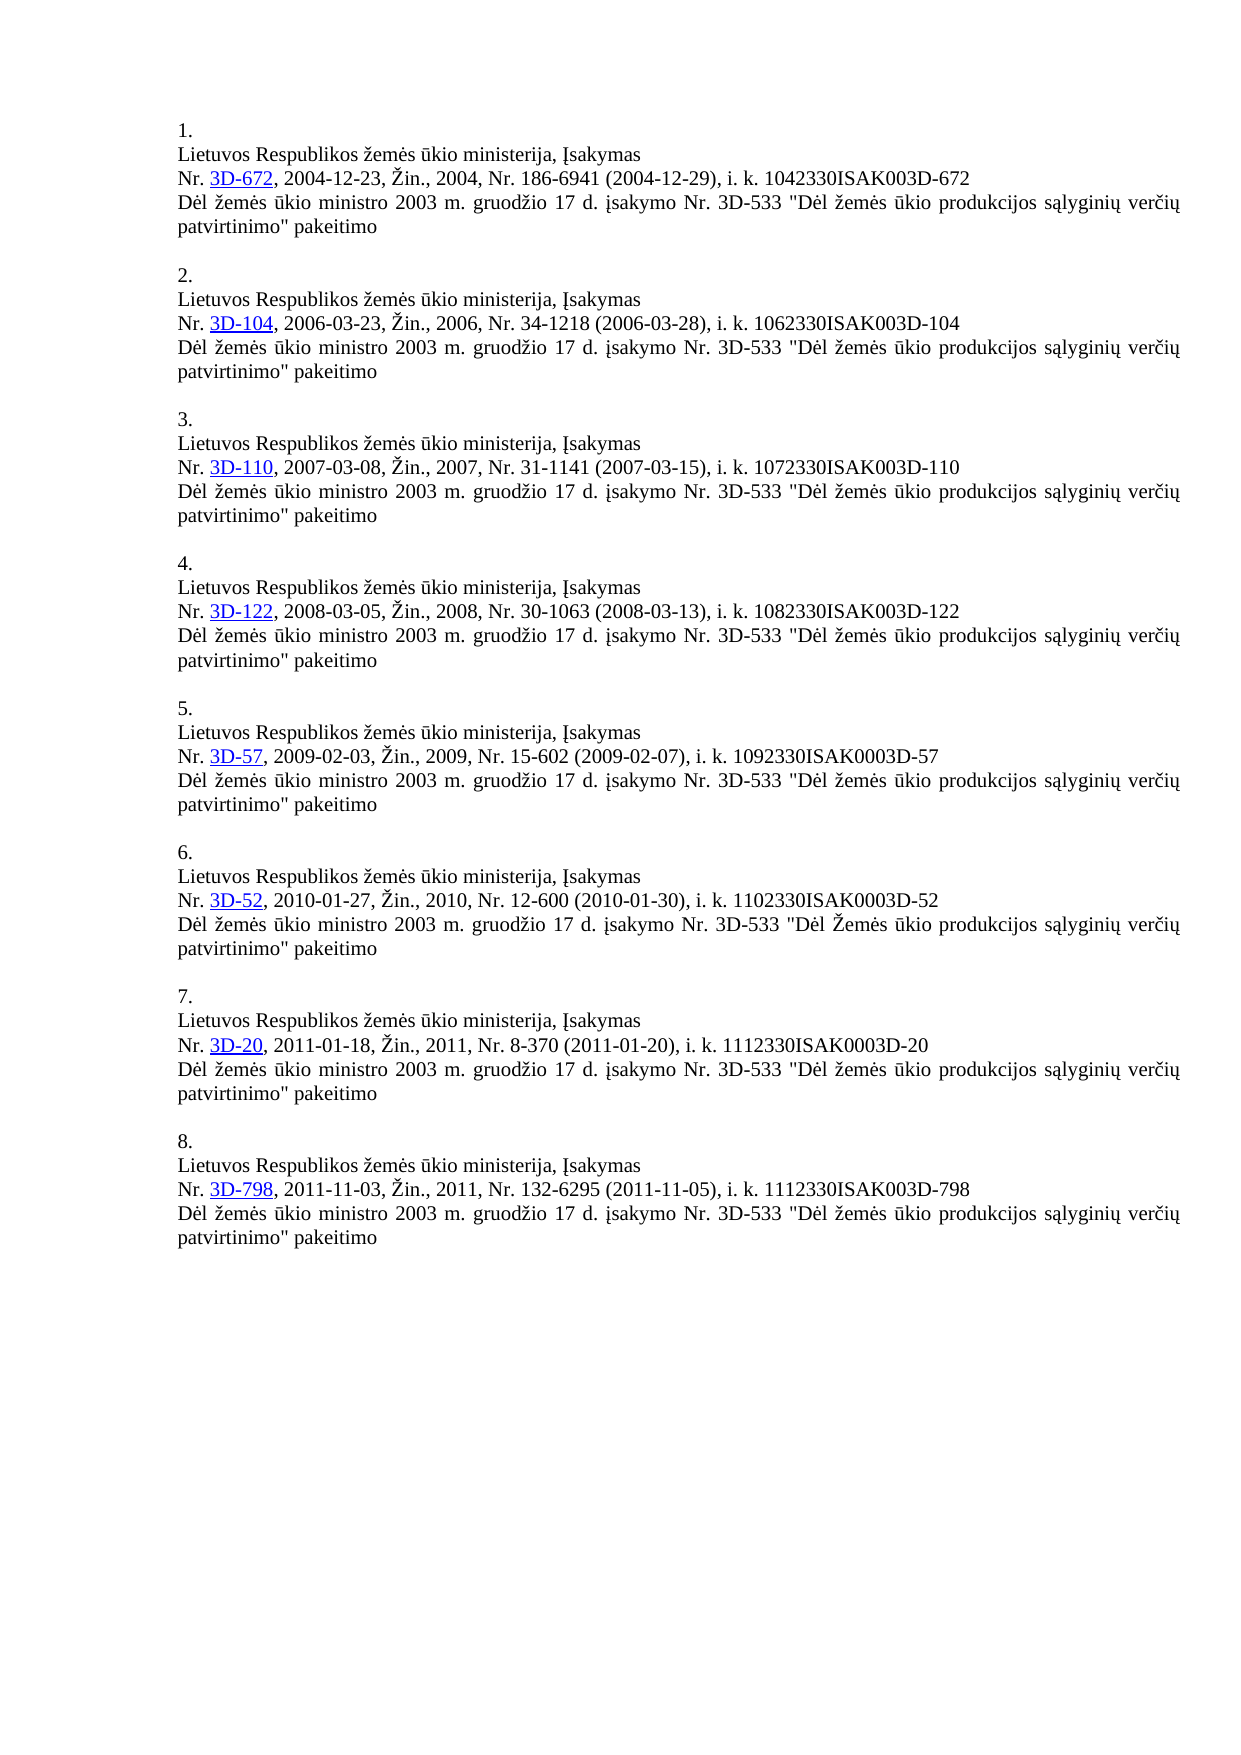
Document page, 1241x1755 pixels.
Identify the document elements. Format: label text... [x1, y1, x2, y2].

text Nr. 3D-20, 2011-01-18, Žin., 2011, Nr. 8-370 (2011-01-20), i. k. 1112330ISAK0003D-20 [177, 1032, 1181, 1057]
text 3. [177, 407, 1181, 431]
text Dėl žemės ūkio ministro 2003 m. gruodžio 17 d. įsakymo Nr. 3D-533 "Dėl žemės ūkio produkcijos sąlyginių verčių patvirtinimo" pakeitimo [177, 623, 1181, 672]
text Lietuvos Respublikos žemės ūkio ministerija, Įsakymas [177, 864, 1181, 888]
text 2. [177, 262, 1181, 287]
text Dėl žemės ūkio ministro 2003 m. gruodžio 17 d. įsakymo Nr. 3D-533 "Dėl žemės ūkio produkcijos sąlyginių verčių patvirtinimo" pakeitimo [177, 768, 1181, 816]
text Dėl žemės ūkio ministro 2003 m. gruodžio 17 d. įsakymo Nr. 3D-533 "Dėl žemės ūkio produkcijos sąlyginių verčių patvirtinimo" pakeitimo [177, 190, 1181, 238]
text Nr. 3D-672, 2004-12-23, Žin., 2004, Nr. 186-6941 (2004-12-29), i. k. 1042330ISAK003D-672 [177, 166, 1181, 190]
text Nr. 3D-104, 2006-03-23, Žin., 2006, Nr. 34-1218 (2006-03-28), i. k. 1062330ISAK003D-104 [177, 311, 1181, 335]
text Nr. 3D-122, 2008-03-05, Žin., 2008, Nr. 30-1063 (2008-03-13), i. k. 1082330ISAK003D-122 [177, 599, 1181, 623]
text 6. [177, 840, 1181, 864]
text Lietuvos Respublikos žemės ūkio ministerija, Įsakymas [177, 287, 1181, 311]
text Nr. 3D-798, 2011-11-03, Žin., 2011, Nr. 132-6295 (2011-11-05), i. k. 1112330ISAK003D-798 [177, 1177, 1181, 1201]
text Dėl žemės ūkio ministro 2003 m. gruodžio 17 d. įsakymo Nr. 3D-533 "Dėl žemės ūkio produkcijos sąlyginių verčių patvirtinimo" pakeitimo [177, 1201, 1181, 1249]
text Nr. 3D-110, 2007-03-08, Žin., 2007, Nr. 31-1141 (2007-03-15), i. k. 1072330ISAK003D-110 [177, 455, 1181, 479]
text Dėl žemės ūkio ministro 2003 m. gruodžio 17 d. įsakymo Nr. 3D-533 "Dėl žemės ūkio produkcijos sąlyginių verčių patvirtinimo" pakeitimo [177, 479, 1181, 527]
text Lietuvos Respublikos žemės ūkio ministerija, Įsakymas [177, 1153, 1181, 1177]
text Dėl žemės ūkio ministro 2003 m. gruodžio 17 d. įsakymo Nr. 3D-533 "Dėl žemės ūkio produkcijos sąlyginių verčių patvirtinimo" pakeitimo [177, 1057, 1181, 1105]
text Lietuvos Respublikos žemės ūkio ministerija, Įsakymas [177, 431, 1181, 455]
text Nr. 3D-52, 2010-01-27, Žin., 2010, Nr. 12-600 (2010-01-30), i. k. 1102330ISAK0003D-52 [177, 888, 1181, 912]
text Lietuvos Respublikos žemės ūkio ministerija, Įsakymas [177, 142, 1181, 166]
text 5. [177, 696, 1181, 720]
text 1. [177, 118, 1181, 142]
text Lietuvos Respublikos žemės ūkio ministerija, Įsakymas [177, 720, 1181, 744]
text 8. [177, 1129, 1181, 1153]
text Nr. 3D-57, 2009-02-03, Žin., 2009, Nr. 15-602 (2009-02-07), i. k. 1092330ISAK0003D-57 [177, 744, 1181, 768]
text Dėl žemės ūkio ministro 2003 m. gruodžio 17 d. įsakymo Nr. 3D-533 "Dėl žemės ūkio produkcijos sąlyginių verčių patvirtinimo" pakeitimo [177, 335, 1181, 383]
text 4. [177, 551, 1181, 575]
text Lietuvos Respublikos žemės ūkio ministerija, Įsakymas [177, 1008, 1181, 1032]
text Dėl žemės ūkio ministro 2003 m. gruodžio 17 d. įsakymo Nr. 3D-533 "Dėl Žemės ūkio produkcijos sąlyginių verčių patvirtinimo" pakeitimo [177, 912, 1181, 960]
text Lietuvos Respublikos žemės ūkio ministerija, Įsakymas [177, 575, 1181, 599]
text 7. [177, 984, 1181, 1008]
